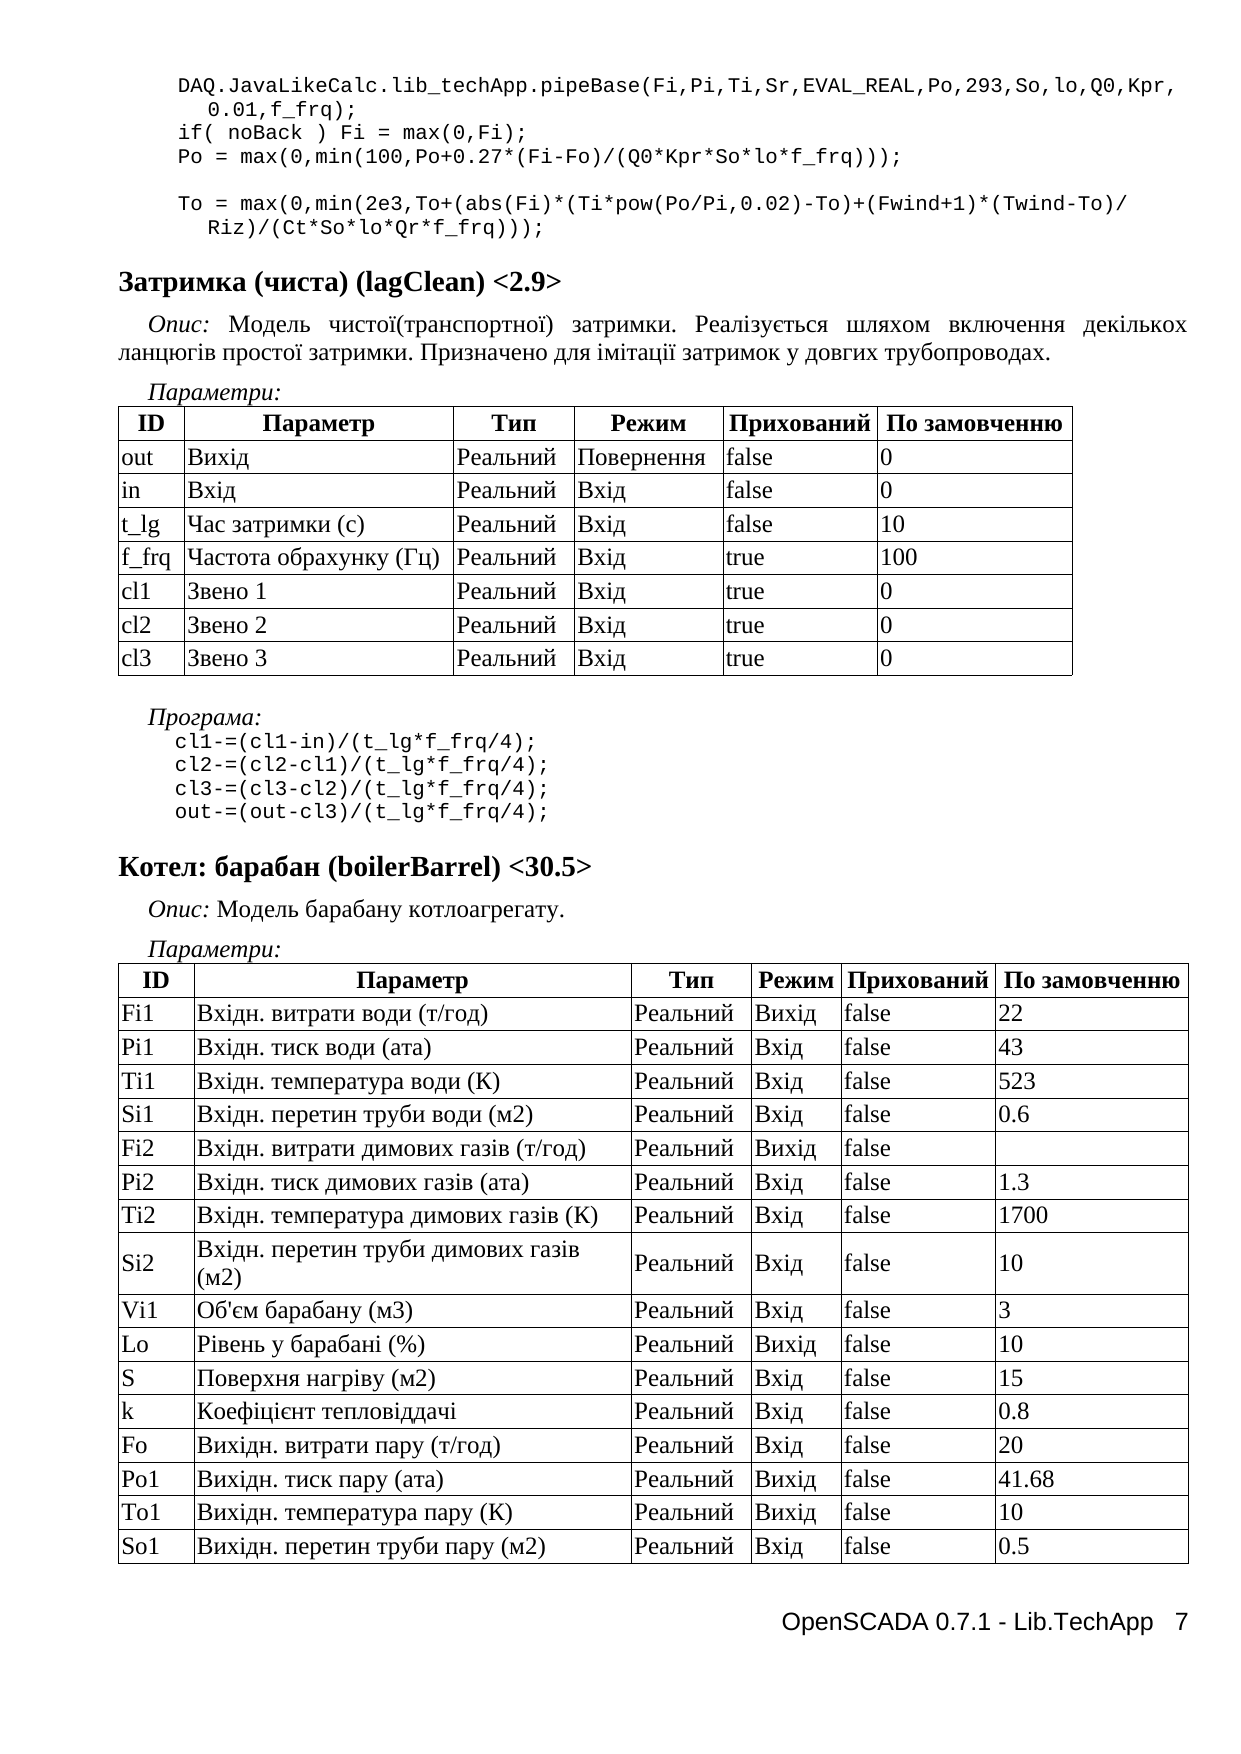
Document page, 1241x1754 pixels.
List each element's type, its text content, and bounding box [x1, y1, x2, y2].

table_header Прихований [842, 964, 995, 997]
table_cell false [842, 1429, 995, 1462]
table_cell Вихідн. перетин труби пару (м2) [195, 1530, 631, 1563]
table_cell cl3 [119, 642, 184, 675]
table_cell true [724, 609, 877, 641]
table_cell 0.6 [996, 1099, 1188, 1131]
table_cell So1 [119, 1530, 194, 1563]
table_cell 523 [996, 1065, 1188, 1097]
text if( noBack ) Fi = max(0,Fi); [178, 122, 1188, 146]
table_header Параметр [185, 407, 453, 439]
table_cell Вхід [752, 1031, 841, 1064]
table_cell Реальний [632, 1166, 751, 1198]
table_header Тип [632, 964, 751, 997]
table_cell Вихід [752, 998, 841, 1030]
table_cell 15 [996, 1362, 1188, 1394]
table_cell Вхід [575, 474, 723, 507]
table_cell Ti2 [119, 1200, 194, 1232]
table_cell 0 [878, 575, 1072, 608]
table_cell Реальний [632, 1362, 751, 1394]
table_cell Реальний [632, 1295, 751, 1327]
table_cell Ti1 [119, 1065, 194, 1097]
table_cell false [842, 1031, 995, 1064]
table_cell Вхідн. витрати води (т/год) [195, 998, 631, 1030]
table_cell 3 [996, 1295, 1188, 1327]
table_cell Вхід [752, 1295, 841, 1327]
table_cell Реальний [632, 1395, 751, 1428]
table_cell cl1 [119, 575, 184, 608]
table_cell 10 [996, 1233, 1188, 1293]
table_cell Реальний [454, 508, 574, 541]
table_cell 10 [878, 508, 1072, 541]
table_cell Реальний [632, 1429, 751, 1462]
table_cell Коефіцієнт тепловіддачі [195, 1395, 631, 1428]
table_cell S [119, 1362, 194, 1394]
text cl1-=(cl1-in)/(t_lg*f_frq/4); [174, 731, 1188, 754]
table_cell false [842, 1463, 995, 1495]
table_cell Вхід [752, 1429, 841, 1462]
table_cell Реальний [454, 441, 574, 473]
table_cell Звено 3 [185, 642, 453, 675]
table_header ID [119, 407, 184, 439]
table_cell false [842, 1132, 995, 1165]
table_cell 0.5 [996, 1530, 1188, 1563]
table_cell Реальний [632, 1031, 751, 1064]
table_cell Реальний [632, 1200, 751, 1232]
table_cell false [842, 1496, 995, 1529]
table_cell Вхідн. тиск води (ата) [195, 1031, 631, 1064]
table_cell Час затримки (с) [185, 508, 453, 541]
table_cell t_lg [119, 508, 184, 541]
subtitle Затримка (чиста) (lagClean) <2.9> [118, 266, 1188, 298]
table_cell 0 [878, 642, 1072, 675]
table_cell Вхідн. витрати димових газів (т/год) [195, 1132, 631, 1165]
table_cell false [842, 1099, 995, 1131]
table_cell false [842, 1395, 995, 1428]
table_cell 22 [996, 998, 1188, 1030]
table_cell Рівень у барабані (%) [195, 1328, 631, 1361]
table_cell Частота обрахунку (Гц) [185, 542, 453, 574]
table_header Режим [752, 964, 841, 997]
table_cell Вхід [752, 1530, 841, 1563]
table_cell Вихід [752, 1496, 841, 1529]
text out-=(out-cl3)/(t_lg*f_frq/4); [174, 802, 1188, 825]
table_cell in [119, 474, 184, 507]
table_cell Вхідн. перетин труби димових газів (м2) [195, 1233, 631, 1293]
text To = max(0,min(2e3,To+(abs(Fi)*(Ti*pow(Po/Pi,0.02)-To)+(Fwind+1)*(Twind-To)/Riz)/(Ct*So*lo*Qr*f_frq))); [178, 193, 1188, 241]
table_cell Вхід [752, 1065, 841, 1097]
table_cell Вхід [575, 575, 723, 608]
table_cell Вхідн. перетин труби води (м2) [195, 1099, 631, 1131]
table_cell Вхідн. тиск димових газів (ата) [195, 1166, 631, 1198]
table_cell Реальний [454, 642, 574, 675]
list Параметри: [118, 378, 1188, 406]
table_cell false [842, 998, 995, 1030]
table_cell 0 [878, 474, 1072, 507]
table_cell Реальний [632, 1132, 751, 1165]
text cl3-=(cl3-cl2)/(t_lg*f_frq/4); [174, 778, 1188, 802]
table_cell Реальний [632, 1530, 751, 1563]
table_cell 1.3 [996, 1166, 1188, 1198]
table_cell Вхід [752, 1200, 841, 1232]
table_cell Повернення [575, 441, 723, 473]
table_cell false [724, 508, 877, 541]
text Опис: Модель барабану котлоагрегату. [118, 895, 1188, 923]
table_cell Вхідн. температура води (К) [195, 1065, 631, 1097]
table_cell Вихід [752, 1328, 841, 1361]
table_cell false [724, 474, 877, 507]
table_cell Реальний [632, 1099, 751, 1131]
table_cell [996, 1132, 1188, 1165]
table_cell Vi1 [119, 1295, 194, 1327]
table_cell Реальний [632, 1233, 751, 1293]
table_cell 0 [878, 441, 1072, 473]
table_cell false [842, 1328, 995, 1361]
table_cell Реальний [454, 609, 574, 641]
table_cell false [842, 1166, 995, 1198]
table_header ID [119, 964, 194, 997]
table_cell To1 [119, 1496, 194, 1529]
table_cell 43 [996, 1031, 1188, 1064]
table_cell Вихідн. тиск пару (ата) [195, 1463, 631, 1495]
table_cell f_frq [119, 542, 184, 574]
table_cell Вхід [575, 542, 723, 574]
table_cell false [842, 1065, 995, 1097]
table_cell false [724, 441, 877, 473]
table_cell 0 [878, 609, 1072, 641]
table_header Параметр [195, 964, 631, 997]
table_header Прихований [724, 407, 877, 439]
table_cell Вхід [752, 1233, 841, 1293]
table_cell Вхід [575, 642, 723, 675]
table_header По замовченню [996, 964, 1188, 997]
text cl2-=(cl2-cl1)/(t_lg*f_frq/4); [174, 754, 1188, 778]
table_cell Si2 [119, 1233, 194, 1293]
table_header По замовченню [878, 407, 1072, 439]
table_cell 10 [996, 1328, 1188, 1361]
text Po = max(0,min(100,Po+0.27*(Fi-Fo)/(Q0*Kpr*So*lo*f_frq))); [178, 146, 1188, 169]
table_cell false [842, 1200, 995, 1232]
table_cell Реальний [454, 575, 574, 608]
table_cell Lo [119, 1328, 194, 1361]
table_cell Реальний [632, 1496, 751, 1529]
subtitle Котел: барабан (boilerBarrel) <30.5> [118, 850, 1188, 882]
text DAQ.JavaLikeCalc.lib_techApp.pipeBase(Fi,Pi,Ti,Sr,EVAL_REAL,Po,293,So,lo,Q0,Kpr,0.01,f_frq); [178, 75, 1188, 122]
table_cell Pi2 [119, 1166, 194, 1198]
table_cell Реальний [454, 474, 574, 507]
table_cell Звено 2 [185, 609, 453, 641]
table_cell Реальний [632, 998, 751, 1030]
table_cell Вхід [752, 1362, 841, 1394]
table_cell false [842, 1295, 995, 1327]
table_cell cl2 [119, 609, 184, 641]
table_cell Si1 [119, 1099, 194, 1131]
table_cell Вхід [575, 508, 723, 541]
table_cell 100 [878, 542, 1072, 574]
table_cell Вхід [752, 1395, 841, 1428]
table_cell 20 [996, 1429, 1188, 1462]
table_cell Вхід [752, 1166, 841, 1198]
table_cell Po1 [119, 1463, 194, 1495]
table_cell Реальний [632, 1328, 751, 1361]
table_cell Вихід [185, 441, 453, 473]
table_cell Вхід [752, 1099, 841, 1131]
table_header Тип [454, 407, 574, 439]
table_cell true [724, 642, 877, 675]
table_cell Поверхня нагріву (м2) [195, 1362, 631, 1394]
table_cell true [724, 575, 877, 608]
table_cell 0.8 [996, 1395, 1188, 1428]
table_cell k [119, 1395, 194, 1428]
table_cell Реальний [632, 1065, 751, 1097]
table_cell true [724, 542, 877, 574]
table_cell Реальний [454, 542, 574, 574]
list Програма: [118, 703, 1188, 731]
table_cell Вхідн. температура димових газів (К) [195, 1200, 631, 1232]
table_header Режим [575, 407, 723, 439]
table_cell Вхід [575, 609, 723, 641]
table_cell Fi2 [119, 1132, 194, 1165]
table_cell Fo [119, 1429, 194, 1462]
text Опис: Модель чистої(транспортної) затримки. Реалізується шляхом включення декількох ланцюгів простої затримки. Призначено для імітації затримок у довгих трубопроводах. [118, 310, 1188, 366]
table_cell Вихід [752, 1132, 841, 1165]
table_cell out [119, 441, 184, 473]
table_cell Вихід [752, 1463, 841, 1495]
table_cell Вхід [185, 474, 453, 507]
table_cell 10 [996, 1496, 1188, 1529]
table_cell Об'єм барабану (м3) [195, 1295, 631, 1327]
table_cell false [842, 1233, 995, 1293]
list Параметри: [118, 935, 1188, 963]
table_cell 41.68 [996, 1463, 1188, 1495]
table_cell false [842, 1362, 995, 1394]
table_cell Звено 1 [185, 575, 453, 608]
table_cell Fi1 [119, 998, 194, 1030]
table_cell Вихідн. температура пару (К) [195, 1496, 631, 1529]
table_cell Вихідн. витрати пару (т/год) [195, 1429, 631, 1462]
table_cell false [842, 1530, 995, 1563]
table_cell Реальний [632, 1463, 751, 1495]
table_cell 1700 [996, 1200, 1188, 1232]
table_cell Pi1 [119, 1031, 194, 1064]
